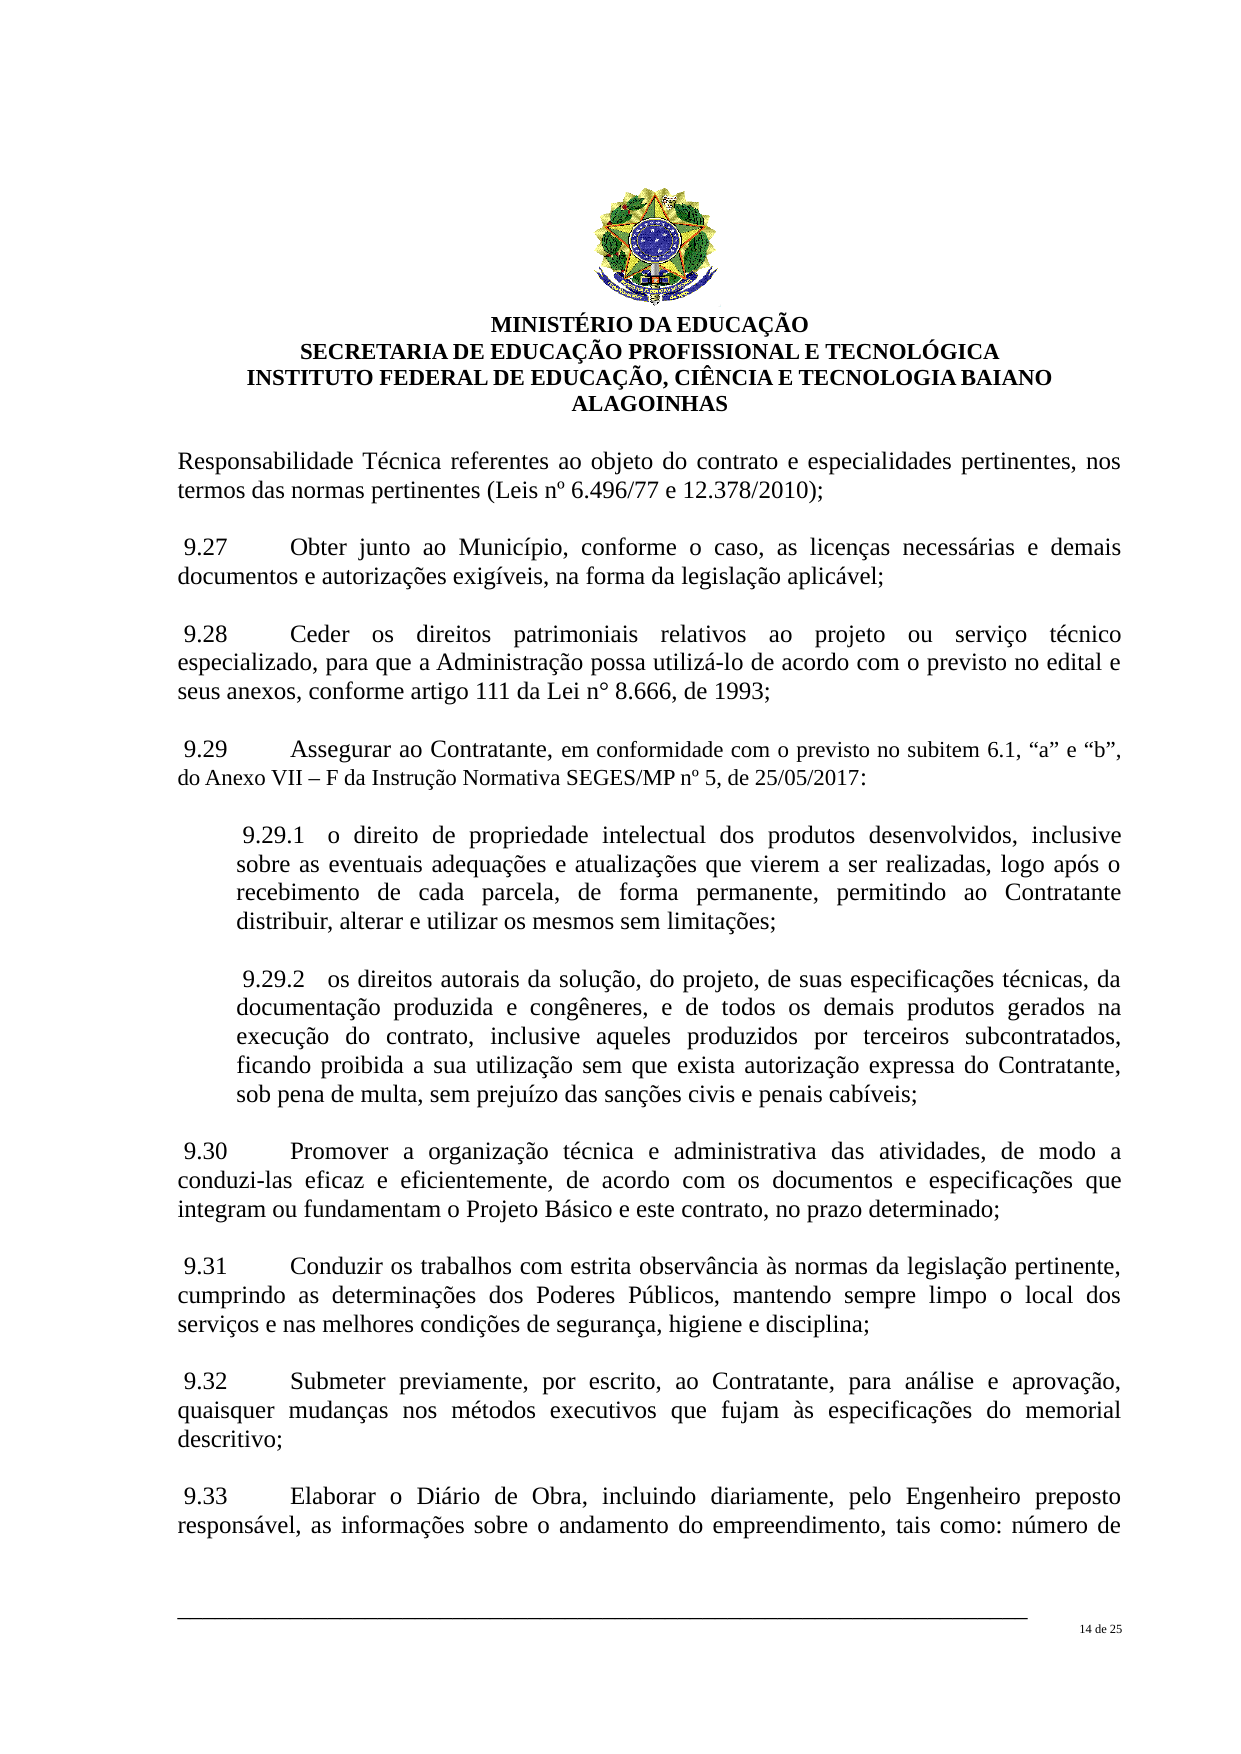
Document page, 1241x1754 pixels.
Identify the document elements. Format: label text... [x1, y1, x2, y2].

list Responsabilidade Técnica referentes ao objeto do contrato e especialidades pertinentes, nos termos das normas pertinentes (Leis nº 6.496/77 e 12.378/2010); [177, 446, 1122, 504]
list o direito de propriedade intelectual dos produtos desenvolvidos, inclusive sobre as eventuais adequações e atualizações que vierem a ser realizadas, logo após o recebimento de cada parcela, de forma permanente, permitindo ao Contratante distribuir, alterar e utilizar os mesmos sem limitações; [236, 820, 1122, 935]
list Submeter previamente, por escrito, ao Contratante, para análise e aprovação, quaisquer mudanças nos métodos executivos que fujam às especificações do memorial descritivo; [177, 1366, 1122, 1452]
list Assegurar ao Contratante, em conformidade com o previsto no subitem 6.1, “a” e “b”, do Anexo VII – F da Instrução Normativa SEGES/MP nº 5, de 25/05/2017: [177, 734, 1122, 791]
list Conduzir os trabalhos com estrita observância às normas da legislação pertinente, cumprindo as determinações dos Poderes Públicos, mantendo sempre limpo o local dos serviços e nas melhores condições de segurança, higiene e disciplina; [177, 1251, 1122, 1337]
list Promover a organização técnica e administrativa das atividades, de modo a conduzi-las eficaz e eficientemente, de acordo com os documentos e especificações que integram ou fundamentam o Projeto Básico e este contrato, no prazo determinado; [177, 1136, 1122, 1222]
list Elaborar o Diário de Obra, incluindo diariamente, pelo Engenheiro preposto responsável, as informações sobre o andamento do empreendimento, tais como: número de [177, 1481, 1122, 1539]
picture [589, 186, 721, 307]
list os direitos autorais da solução, do projeto, de suas especificações técnicas, da documentação produzida e congêneres, e de todos os demais produtos gerados na execução do contrato, inclusive aqueles produzidos por terceiros subcontratados, ficando proibida a sua utilização sem que exista autorização expressa do Contratante, sob pena de multa, sem prejuízo das sanções civis e penais cabíveis; [236, 964, 1122, 1107]
list Ceder os direitos patrimoniais relativos ao projeto ou serviço técnico especializado, para que a Administração possa utilizá-lo de acordo com o previsto no edital e seus anexos, conforme artigo 111 da Lei n° 8.666, de 1993; [177, 619, 1122, 705]
list Obter junto ao Município, conforme o caso, as licenças necessárias e demais documentos e autorizações exigíveis, na forma da legislação aplicável; [177, 532, 1122, 590]
